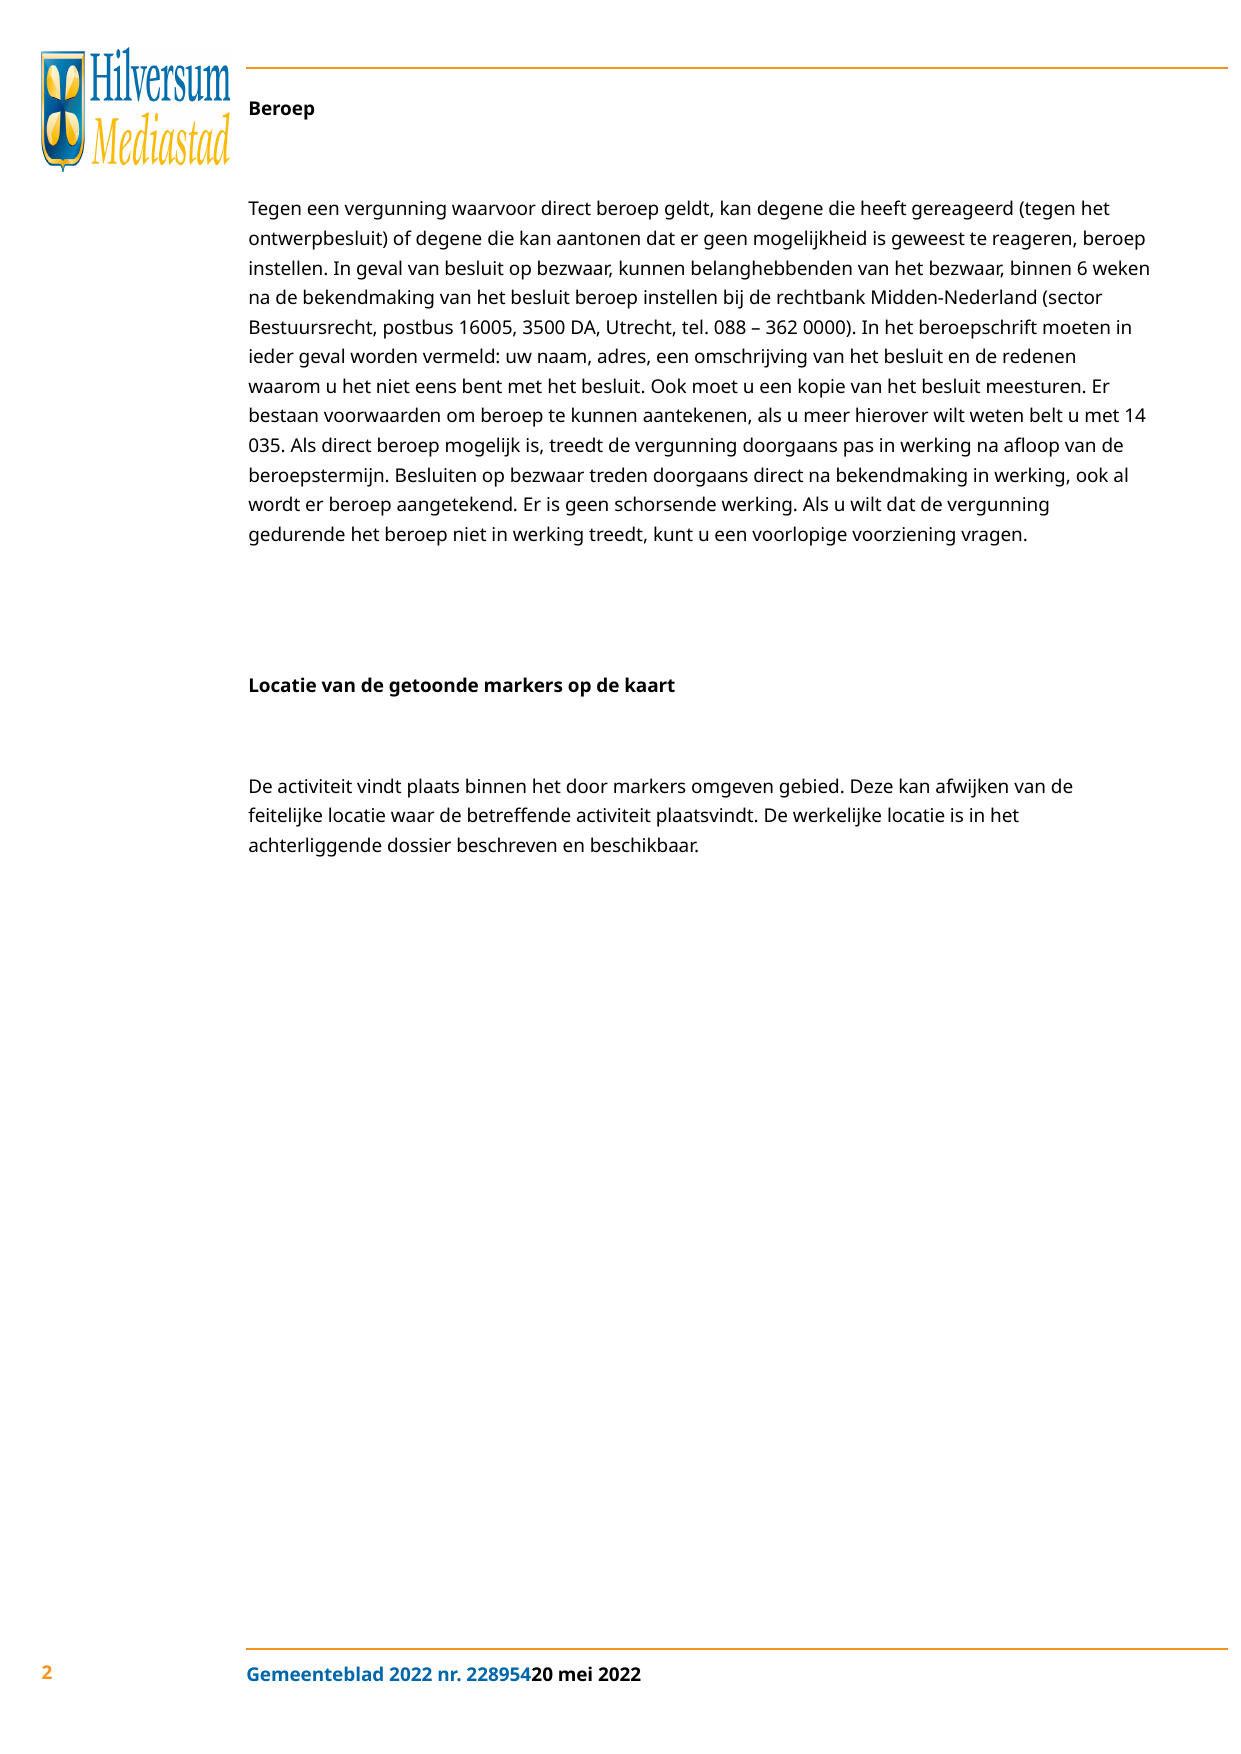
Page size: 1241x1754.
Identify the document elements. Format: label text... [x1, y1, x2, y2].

text Locatie van de getoonde markers op de kaart [248, 672, 1152, 698]
picture [41, 47, 231, 172]
text De activiteit vindt plaats binnen het door markers omgeven gebied. Deze kan afwijken van de feitelijke locatie waar de betreffende activiteit plaatsvindt. De werkelijke locatie is in het achterliggende dossier beschreven en beschikbaar. [248, 773, 1152, 858]
text Tegen een vergunning waarvoor direct beroep geldt, kan degene die heeft gereageerd (tegen het ontwerpbesluit) of degene die kan aantonen dat er geen mogelijkheid is geweest te reageren, beroep instellen. In geval van besluit op bezwaar, kunnen belanghebbenden van het bezwaar, binnen 6 weken na de bekendmaking van het besluit beroep instellen bij de rechtbank Midden-Nederland (sector Bestuursrecht, postbus 16005, 3500 DA, Utrecht, tel. 088 – 362 0000). In het beroepschrift moeten in ieder geval worden vermeld: uw naam, adres, een omschrijving van het besluit en de redenen waarom u het niet eens bent met het besluit. Ook moet u een kopie van het besluit meesturen. Er bestaan voorwaarden om beroep te kunnen aantekenen, als u meer hierover wilt weten belt u met 14 035. Als direct beroep mogelijk is, treedt de vergunning doorgaans pas in werking na afloop van de beroepstermijn. Besluiten op bezwaar treden doorgaans direct na bekendmaking in werking, ook al wordt er beroep aangetekend. Er is geen schorsende werking. Als u wilt dat de vergunning gedurende het beroep niet in werking treedt, kunt u een voorlopige voorziening vragen. [248, 196, 1152, 547]
text Beroep [248, 95, 1152, 121]
